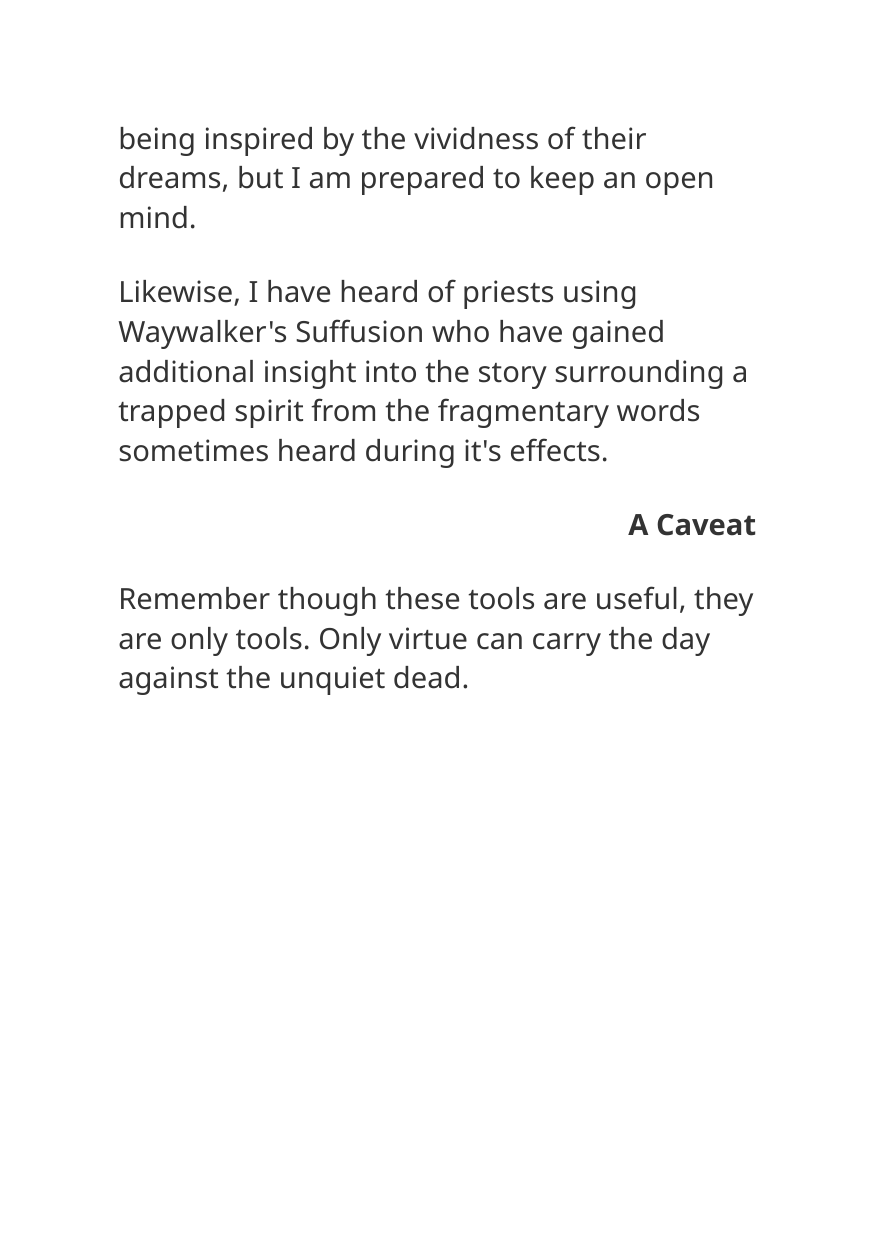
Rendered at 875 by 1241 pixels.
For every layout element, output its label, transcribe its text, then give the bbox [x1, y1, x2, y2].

text Remember though these tools are useful, they are only tools. Only virtue can carry the day against the unquiet dead. [118, 578, 756, 697]
text A Caveat [118, 504, 756, 544]
text being inspired by the vividness of their dreams, but I am prepared to keep an open mind. [118, 118, 756, 237]
text Likewise, I have heard of priests using Waywalker's Suffusion who have gained additional insight into the story surrounding a trapped spirit from the fragmentary words sometimes heard during it's effects. [118, 272, 756, 470]
